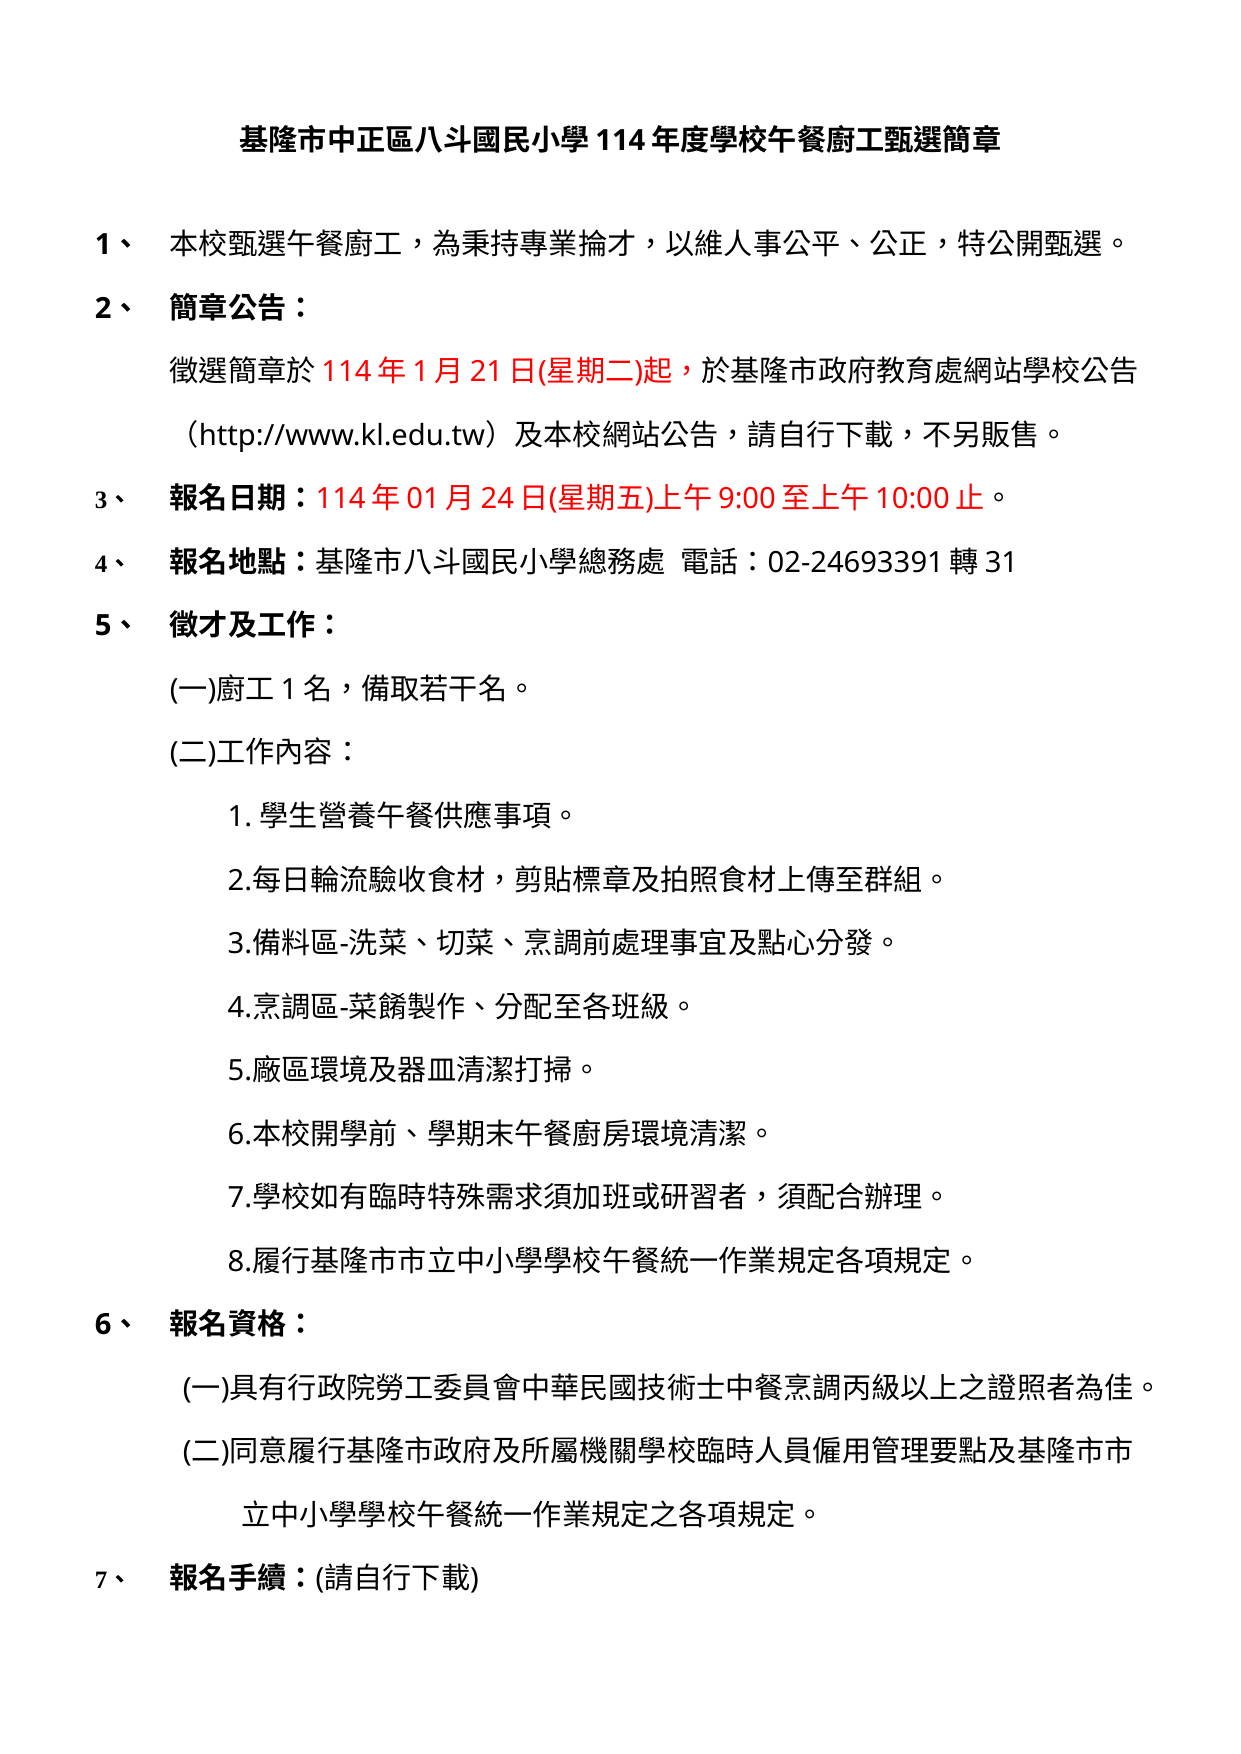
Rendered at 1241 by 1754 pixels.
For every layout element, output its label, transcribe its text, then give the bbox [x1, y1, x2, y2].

list 報名手續：(請自行下載) [94, 1555, 1146, 1597]
list 報名日期：114年01月24日(星期五)上午9:00至上午10:00止。 [94, 475, 1146, 517]
list 本校甄選午餐廚工，為秉持專業掄才，以維人事公平、公正，特公開甄選。 [94, 221, 1146, 263]
text 2.每日輪流驗收食材，剪貼標章及拍照食材上傳至群組。 [227, 856, 1146, 898]
text 6.本校開學前、學期末午餐廚房環境清潔。 [227, 1110, 1146, 1153]
text 5.廠區環境及器皿清潔打掃。 [227, 1047, 1146, 1089]
text (一)廚工1名，備取若干名。 [169, 666, 1146, 708]
text (二)工作內容： [169, 729, 1146, 771]
text (二)同意履行基隆市政府及所屬機關學校臨時人員僱用管理要點及基隆市市立中小學學校午餐統一作業規定之各項規定。 [183, 1428, 1146, 1534]
text 4.烹調區-菜餚製作、分配至各班級。 [227, 983, 1146, 1026]
list 徵才及工作： [94, 602, 1146, 644]
text 徵選簡章於114年1月21日(星期二)起，於基隆市政府教育處網站學校公告（http://www.kl.edu.tw）及本校網站公告，請自行下載，不另販售。 [169, 348, 1146, 454]
list 簡章公告： [94, 284, 1146, 327]
list 報名地點：基隆市八斗國民小學總務處 電話：02-24693391轉31 [94, 538, 1146, 581]
text 基隆市中正區八斗國民小學114年度學校午餐廚工甄選簡章 [94, 96, 1146, 158]
text 1. 學生營養午餐供應事項。 [227, 793, 1146, 835]
text 7.學校如有臨時特殊需求須加班或研習者，須配合辦理。 [227, 1174, 1146, 1216]
list 報名資格： [94, 1301, 1146, 1343]
text 3.備料區-洗菜、切菜、烹調前處理事宜及點心分發。 [227, 920, 1146, 962]
text 8.履行基隆市市立中小學學校午餐統一作業規定各項規定。 [227, 1237, 1146, 1280]
text (一)具有行政院勞工委員會中華民國技術士中餐烹調丙級以上之證照者為佳。 [183, 1364, 1146, 1407]
